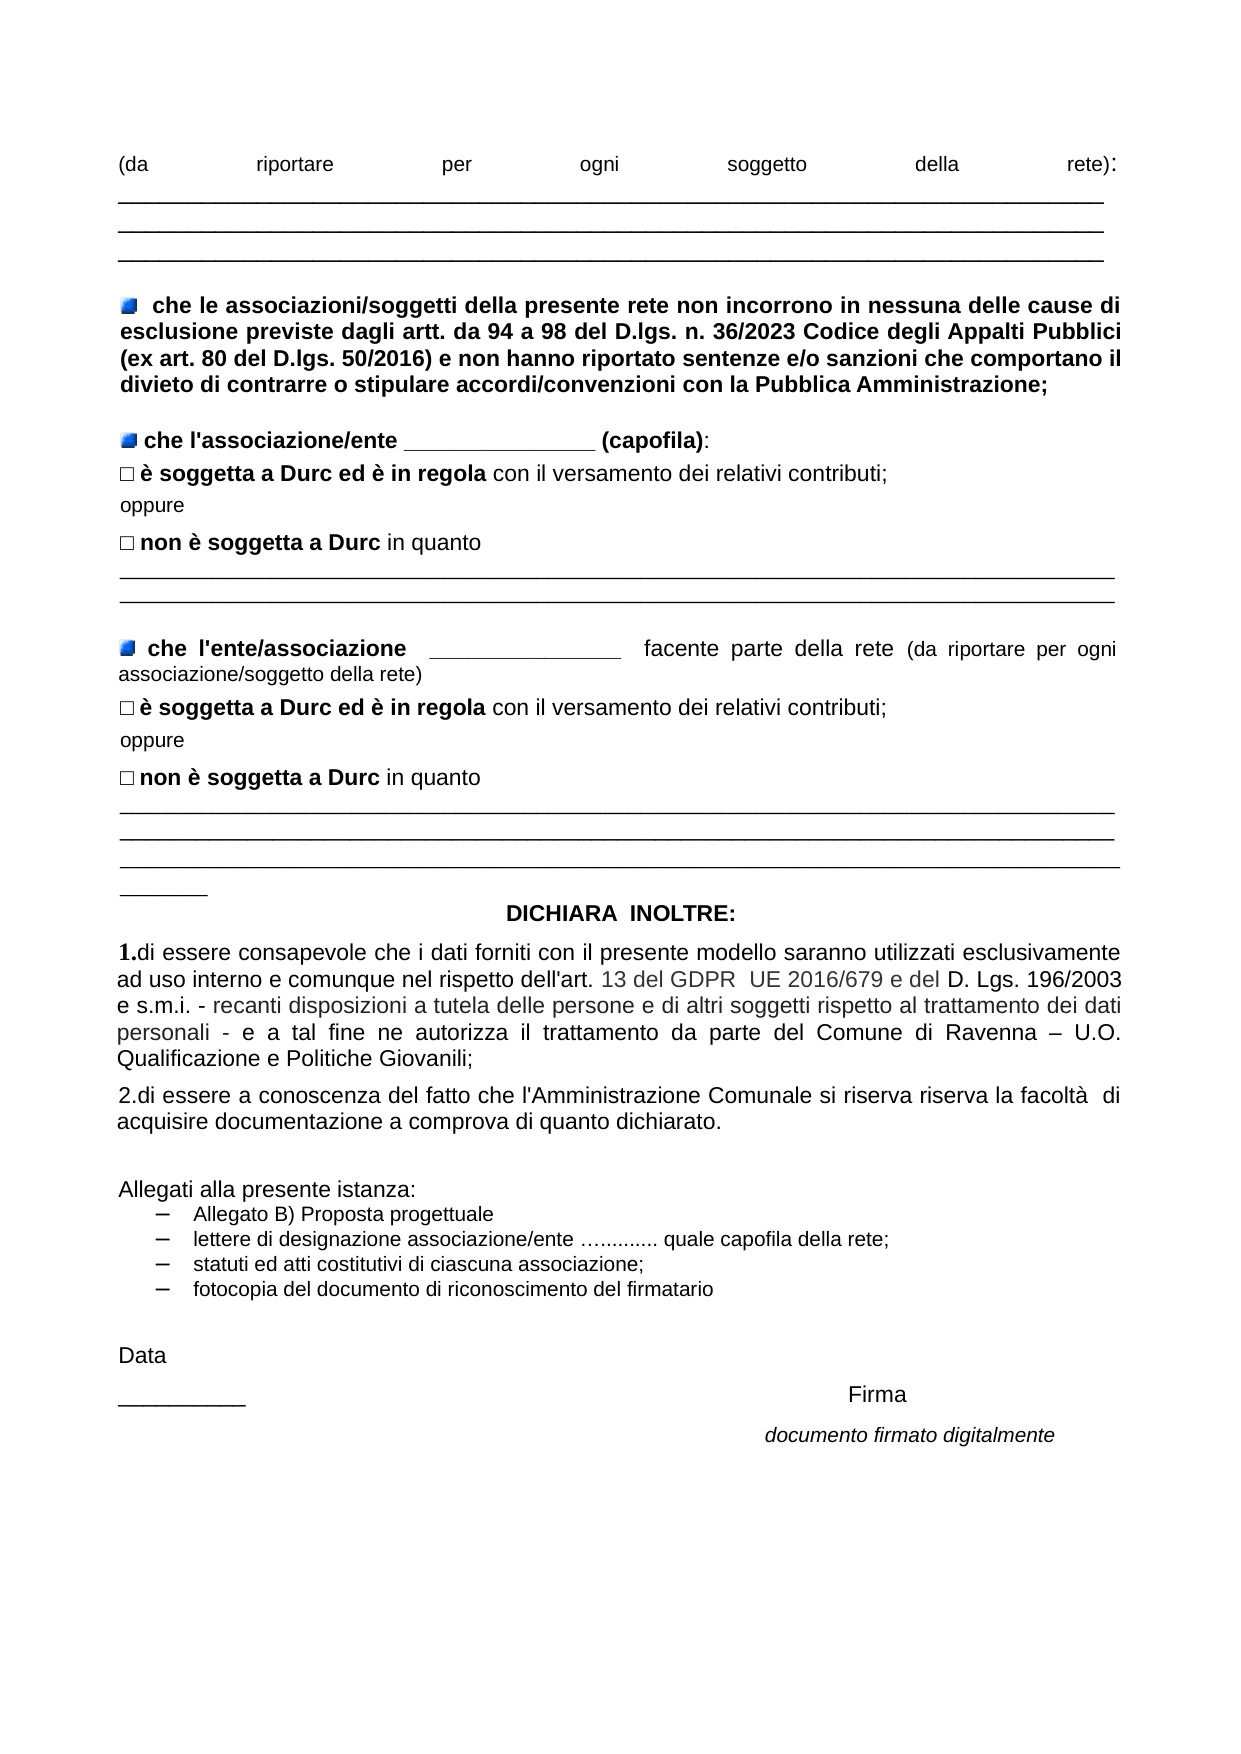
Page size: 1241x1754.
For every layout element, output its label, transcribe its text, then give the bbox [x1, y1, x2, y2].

subtitle di essere consapevole che i dati forniti con il presente modello saranno utilizzati esclusivamente ad uso interno e comunque nel rispetto dell'art. 13 del GDPR UE 2016/679 e del D. Lgs. 196/2003 e s.m.i. - recanti disposizioni a tutela delle persone e di altri soggetti rispetto al trattamento dei dati personali - e a tal fine ne autorizza il trattamento da parte del Comune di Ravenna – U.O. Qualificazione e Politiche Giovanili; [117, 937, 1122, 1071]
list che l'ente/associazione _______________ facente parte della rete (da riportare per ogni associazione/soggetto della rete) [118, 633, 1117, 686]
list ____________________________________________________________________________________________________________________________________________________________________________ [120, 556, 1122, 604]
subtitle di essere a conoscenza del fatto che l'Amministrazione Comunale si riserva riserva la facoltà di acquisire documentazione a comprova di quanto dichiarato. [117, 1082, 1122, 1134]
list □ non è soggetta a Durc in quanto [120, 529, 1122, 555]
text (da riportare per ogni soggetto della rete): _____________________________________________________________________________________________________________________________________________________________________________________________________________________ [118, 148, 1117, 263]
list □ è soggetta a Durc ed è in regola con il versamento dei relativi contributi; [120, 692, 1122, 721]
list oppure [120, 727, 1122, 751]
list □ non è soggetta a Durc in quanto [120, 764, 1122, 790]
list che l'associazione/ente _______________ (capofila): [120, 427, 1122, 453]
list ____________________________________________________________________________________________________________________________________________________________________ [120, 791, 1122, 841]
text documento firmato digitalmente [118, 1421, 1122, 1447]
picture [120, 432, 137, 448]
subtitle DICHIARA INOLTRE: [120, 900, 1122, 926]
list lettere di designazione associazione/ente ….......... quale capofila della rete; [156, 1227, 1122, 1252]
picture [120, 297, 137, 314]
text Data [118, 1342, 1122, 1368]
list □ è soggetta a Durc ed è in regola con il versamento dei relativi contributi; [120, 459, 1122, 486]
text _______________________________________________________________________________________ [120, 842, 1122, 899]
list oppure [120, 492, 1122, 516]
text Allegati alla presente istanza: [118, 1176, 1122, 1202]
picture [119, 639, 135, 656]
list che le associazioni/soggetti della presente rete non incorrono in nessuna delle cause di esclusione previste dagli artt. da 94 a 98 del D.lgs. n. 36/2023 Codice degli Appalti Pubblici (ex art. 80 del D.lgs. 50/2016) e non hanno riportato sentenze e/o sanzioni che comportano il divieto di contrarre o stipulare accordi/convenzioni con la Pubblica Amministrazione; [120, 292, 1122, 397]
list statuti ed atti costitutivi di ciascuna associazione; [156, 1252, 1122, 1277]
text __________ Firma [118, 1381, 1122, 1408]
list Allegato B) Proposta progettuale [156, 1202, 1122, 1227]
list fotocopia del documento di riconoscimento del firmatario [156, 1277, 1122, 1302]
